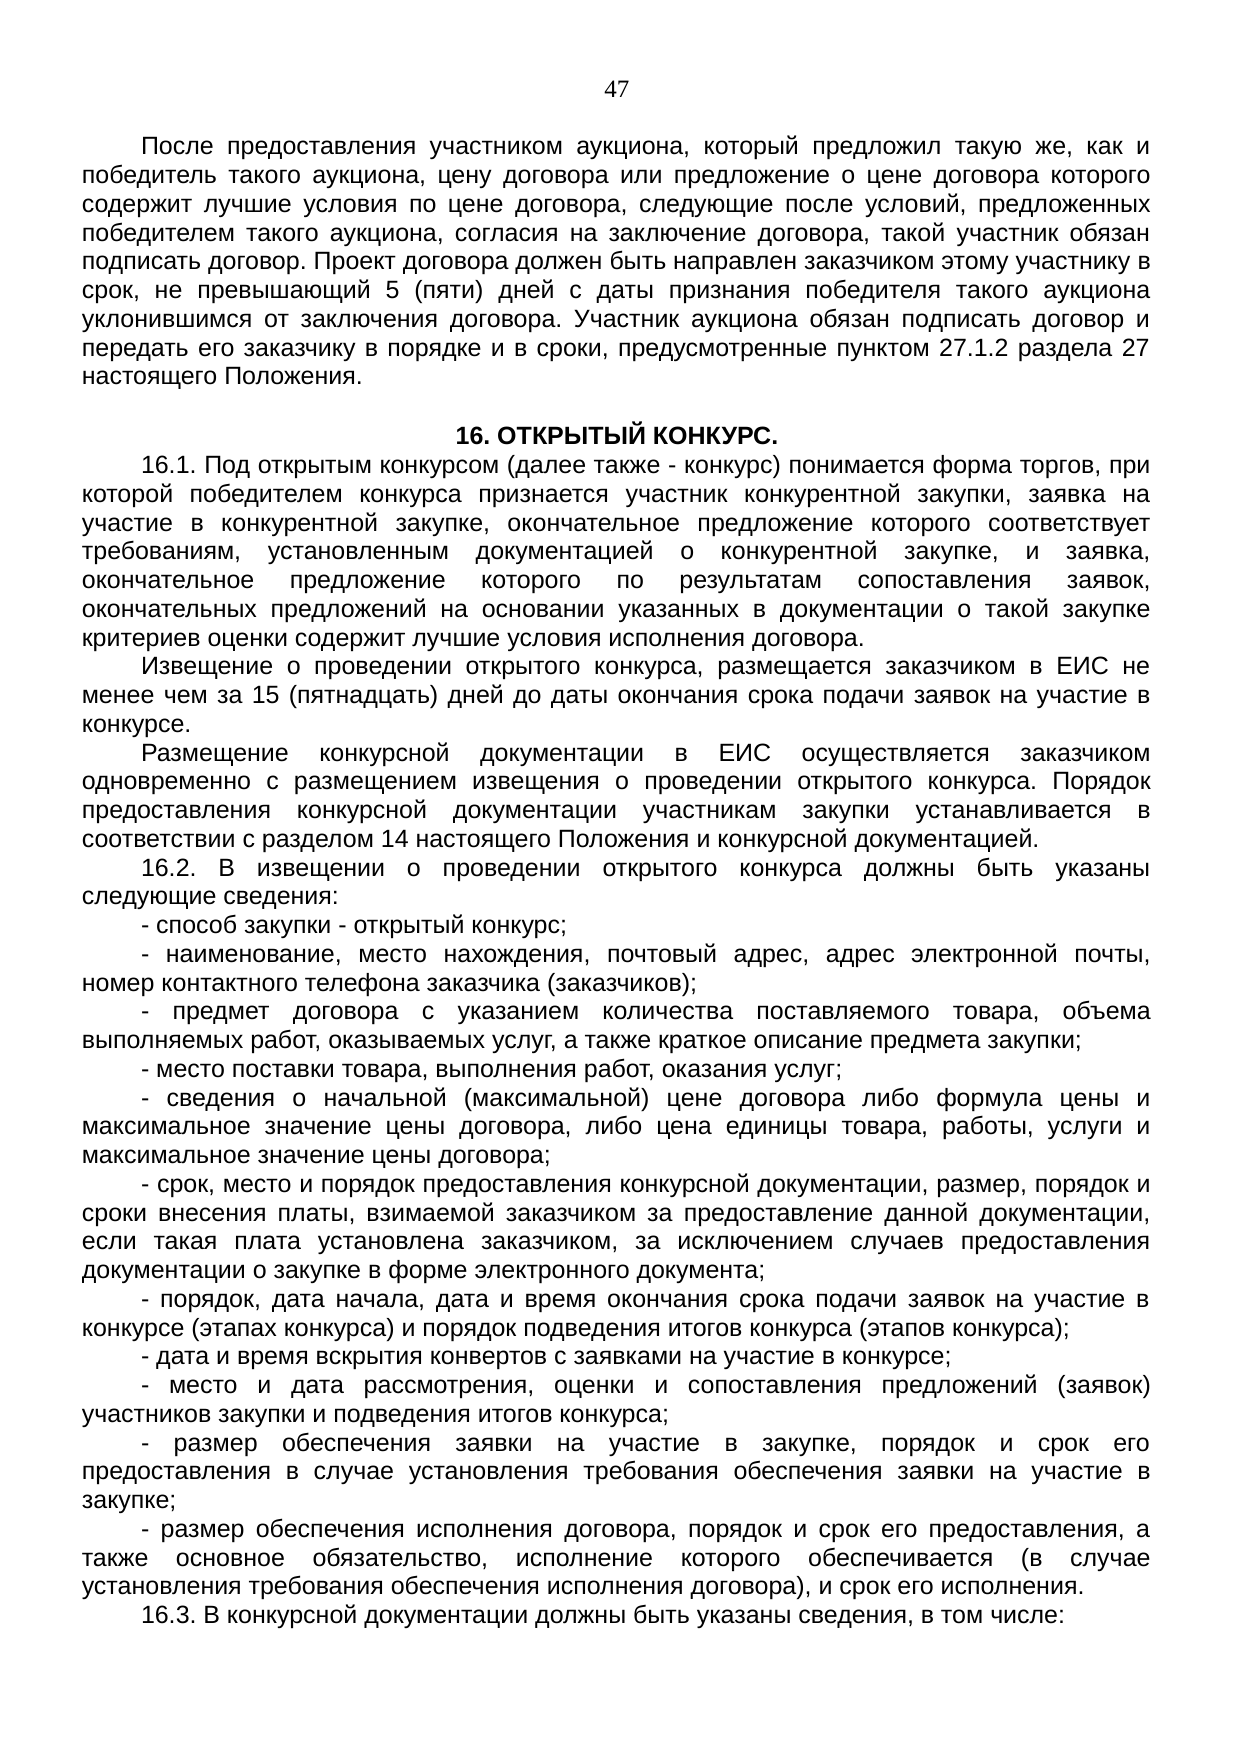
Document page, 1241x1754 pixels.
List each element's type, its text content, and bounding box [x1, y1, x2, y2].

text - дата и время вскрытия конвертов с заявками на участие в конкурсе; [82, 1341, 1152, 1370]
text - срок, место и порядок предоставления конкурсной документации, размер, порядок и сроки внесения платы, взимаемой заказчиком за предоставление данной документации, если такая плата установлена заказчиком, за исключением случаев предоставления документации о закупке в форме электронного документа; [82, 1169, 1152, 1284]
text - место и дата рассмотрения, оценки и сопоставления предложений (заявок) участников закупки и подведения итогов конкурса; [82, 1370, 1152, 1427]
text 16.2. В извещении о проведении открытого конкурса должны быть указаны следующие сведения: [82, 852, 1152, 910]
text - место поставки товара, выполнения работ, оказания услуг; [82, 1054, 1152, 1082]
text - наименование, место нахождения, почтовый адрес, адрес электронной почты, номер контактного телефона заказчика (заказчиков); [82, 939, 1152, 996]
text 16.1. Под открытым конкурсом (далее также - конкурс) понимается форма торгов, при которой победителем конкурса признается участник конкурентной закупки, заявка на участие в конкурентной закупке, окончательное предложение которого соответствует требованиям, установленным документацией о конкурентной закупке, и заявка, окончательное предложение которого по результатам сопоставления заявок, окончательных предложений на основании указанных в документации о такой закупке критериев оценки содержит лучшие условия исполнения договора. [82, 450, 1152, 651]
text - предмет договора с указанием количества поставляемого товара, объема выполняемых работ, оказываемых услуг, а также краткое описание предмета закупки; [82, 996, 1152, 1054]
text Размещение конкурсной документации в ЕИС осуществляется заказчиком одновременно с размещением извещения о проведении открытого конкурса. Порядок предоставления конкурсной документации участникам закупки устанавливается в соответствии с разделом 14 настоящего Положения и конкурсной документацией. [82, 737, 1152, 852]
text - сведения о начальной (максимальной) цене договора либо формула цены и максимальное значение цены договора, либо цена единицы товара, работы, услуги и максимальное значение цены договора; [82, 1082, 1152, 1169]
text После предоставления участником аукциона, который предложил такую же, как и победитель такого аукциона, цену договора или предложение о цене договора которого содержит лучшие условия по цене договора, следующие после условий, предложенных победителем такого аукциона, согласия на заключение договора, такой участник обязан подписать договор. Проект договора должен быть направлен заказчиком этому участнику в срок, не превышающий 5 (пяти) дней с даты признания победителя такого аукциона уклонившимся от заключения договора. Участник аукциона обязан подписать договор и передать его заказчику в порядке и в сроки, предусмотренные пунктом 27.1.2 раздела 27 настоящего Положения. [82, 131, 1152, 390]
text - размер обеспечения исполнения договора, порядок и срок его предоставления, а также основное обязательство, исполнение которого обеспечивается (в случае установления требования обеспечения исполнения договора), и срок его исполнения. [82, 1514, 1152, 1600]
text Извещение о проведении открытого конкурса, размещается заказчиком в ЕИС не менее чем за 15 (пятнадцать) дней до даты окончания срока подачи заявок на участие в конкурсе. [82, 651, 1152, 737]
text - размер обеспечения заявки на участие в закупке, порядок и срок его предоставления в случае установления требования обеспечения заявки на участие в закупке; [82, 1427, 1152, 1514]
text - способ закупки - открытый конкурс; [82, 910, 1152, 939]
text - порядок, дата начала, дата и время окончания срока подачи заявок на участие в конкурсе (этапах конкурса) и порядок подведения итогов конкурса (этапов конкурса); [82, 1284, 1152, 1341]
text 16. ОТКРЫТЫЙ КОНКУРС. [82, 421, 1152, 450]
text 16.3. В конкурсной документации должны быть указаны сведения, в том числе: [82, 1600, 1152, 1629]
